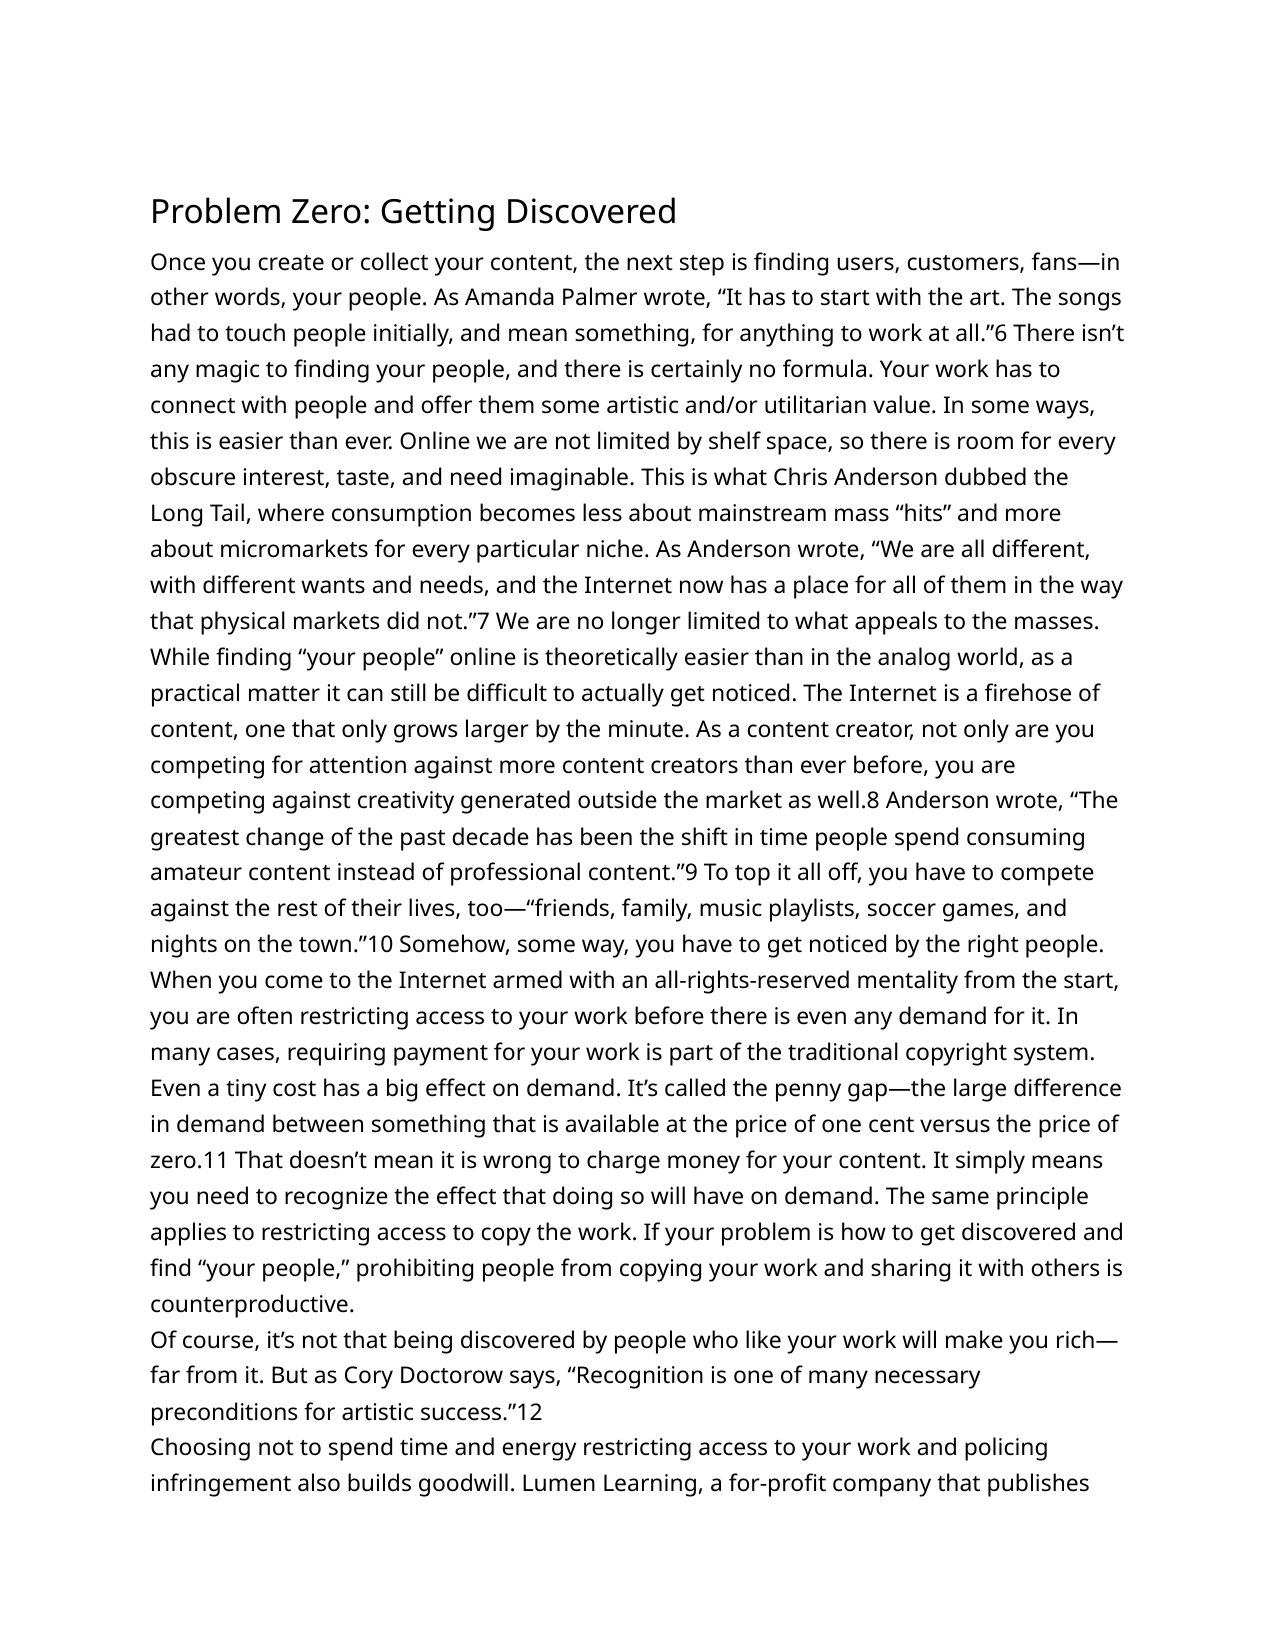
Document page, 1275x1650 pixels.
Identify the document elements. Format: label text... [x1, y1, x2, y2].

text Choosing not to spend time and energy restricting access to your work and policing infringement also builds goodwill. Lumen Learning, a for-profit company that publishes [150, 1431, 1125, 1498]
text When you come to the Internet armed with an all-rights-reserved mentality from the start, you are often restricting access to your work before there is even any demand for it. In many cases, requiring payment for your work is part of the traditional copyright system. Even a tiny cost has a big effect on demand. It’s called the penny gap—the large difference in demand between something that is available at the price of one cent versus the price of zero.11 That doesn’t mean it is wrong to charge money for your content. It simply means you need to recognize the effect that doing so will have on demand. The same principle applies to restricting access to copy the work. If your problem is how to get discovered and find “your people,” prohibiting people from copying your work and sharing it with others is counterproductive. [150, 964, 1125, 1319]
text While finding “your people” online is theoretically easier than in the analog world, as a practical matter it can still be difficult to actually get noticed. The Internet is a firehose of content, one that only grows larger by the minute. As a content creator, not only are you competing for attention against more content creators than ever before, you are competing against creativity generated outside the market as well.8 Anderson wrote, “The greatest change of the past decade has been the shift in time people spend consuming amateur content instead of professional content.”9 To top it all off, you have to compete against the rest of their lives, too—“friends, family, music playlists, soccer games, and nights on the town.”10 Somehow, some way, you have to get noticed by the right people. [150, 641, 1125, 959]
text Once you create or collect your content, the next step is finding users, customers, fans—in other words, your people. As Amanda Palmer wrote, “It has to start with the art. The songs had to touch people initially, and mean something, for anything to work at all.”6 There isn’t any magic to finding your people, and there is certainly no formula. Your work has to connect with people and offer them some artistic and/or utilitarian value. In some ways, this is easier than ever. Online we are not limited by shelf space, so there is room for every obscure interest, taste, and need imaginable. This is what Chris Anderson dubbed the Long Tail, where consumption becomes less about mainstream mass “hits” and more about micromarkets for every particular niche. As Anderson wrote, “We are all different, with different wants and needs, and the Internet now has a place for all of them in the way that physical markets did not.”7 We are no longer limited to what appeals to the masses. [150, 245, 1125, 636]
text Of course, it’s not that being discovered by people who like your work will make you rich—far from it. But as Cory Doctorow says, “Recognition is one of many necessary preconditions for artistic success.”12 [150, 1323, 1125, 1427]
subtitle Problem Zero: Getting Discovered [150, 187, 1125, 233]
